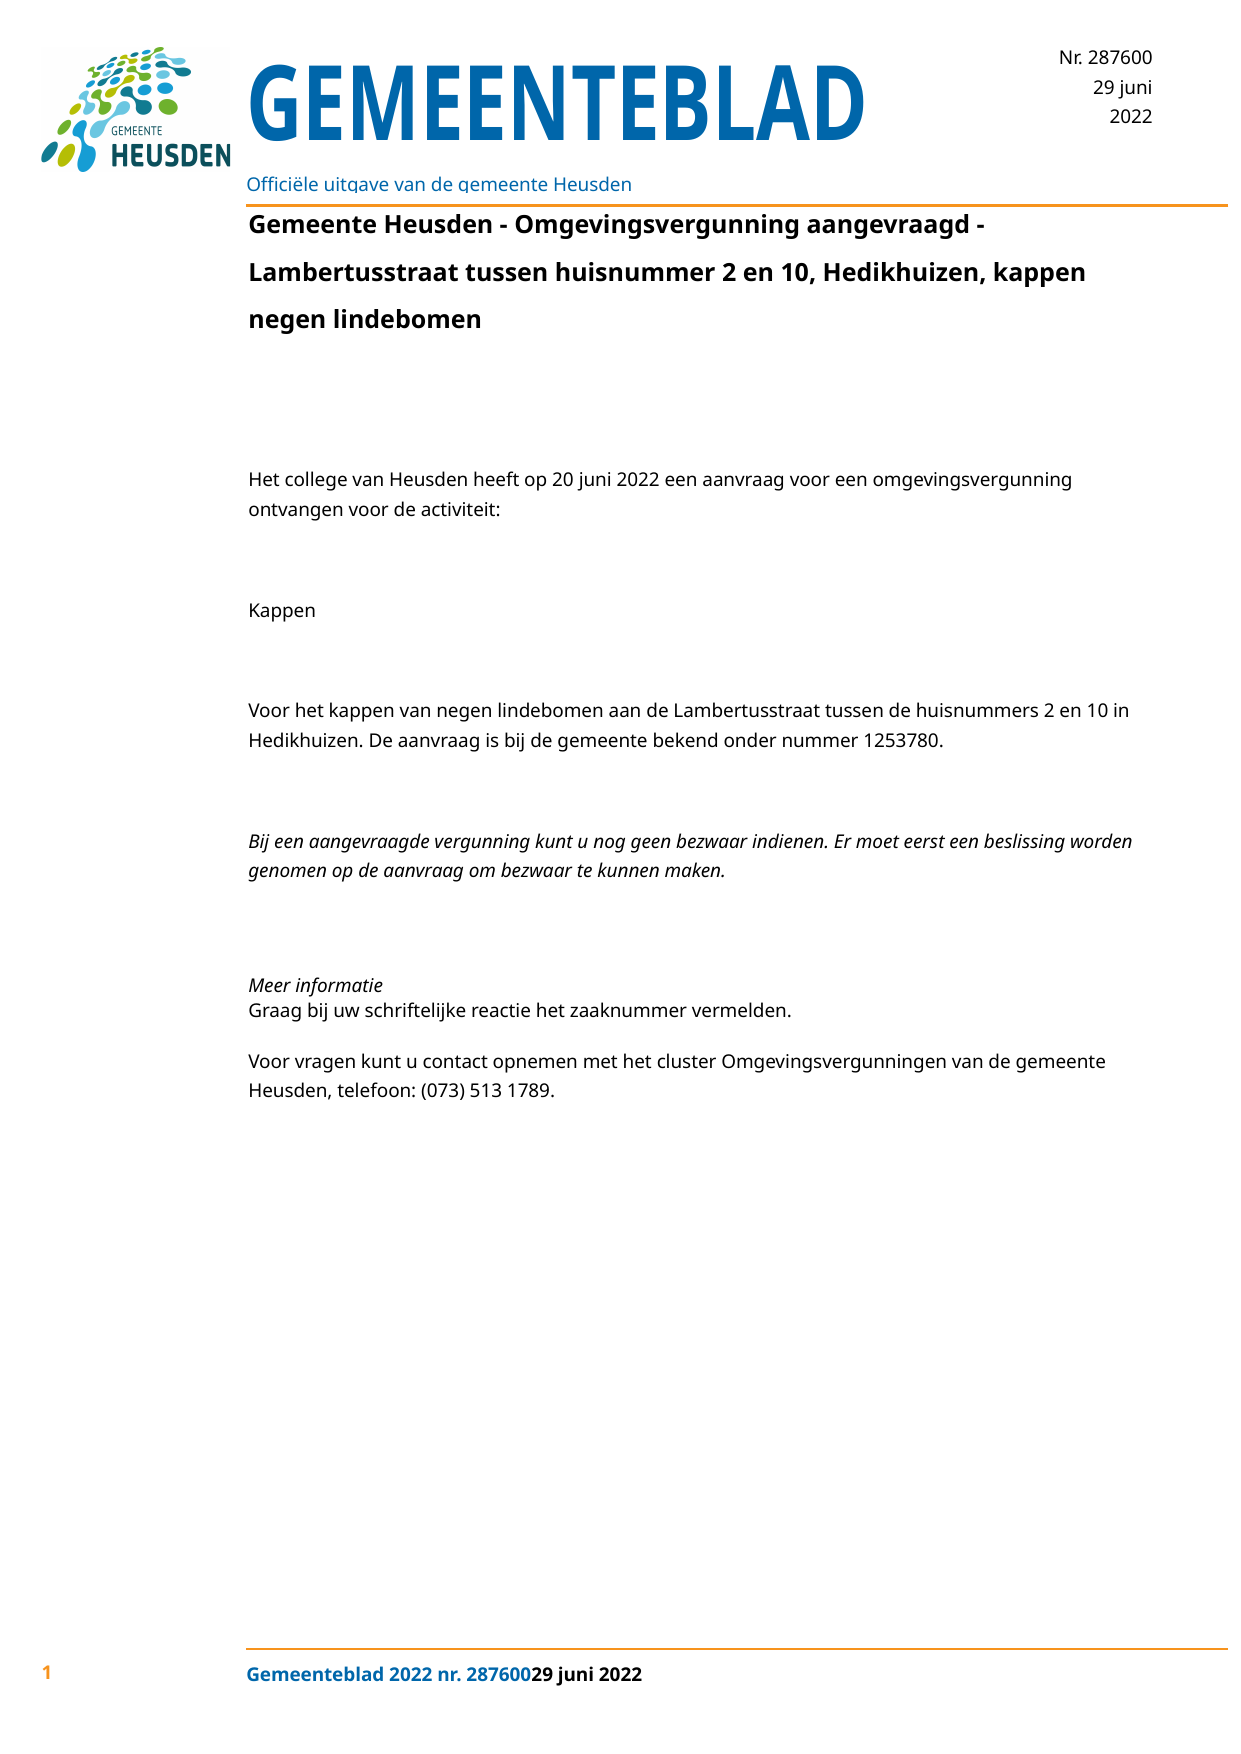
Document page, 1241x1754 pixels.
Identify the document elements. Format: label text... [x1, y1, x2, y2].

text Graag bij uw schriftelijke reactie het zaaknummer vermelden. [248, 998, 1152, 1023]
picture [41, 47, 231, 172]
text Kappen [248, 597, 1152, 622]
text Voor vragen kunt u contact opnemen met het cluster Omgevingsvergunningen van de gemeente Heusden, telefoon: (073) 513 1789. [248, 1048, 1152, 1103]
text Het college van Heusden heeft op 20 juni 2022 een aanvraag voor een omgevingsvergunning ontvangen voor de activiteit: [248, 466, 1152, 522]
text Bij een aangevraagde vergunning kunt u nog geen bezwaar indienen. Er moet eerst een beslissing worden genomen op de aanvraag om bezwaar te kunnen maken. [248, 828, 1152, 883]
text Voor het kappen van negen lindebomen aan de Lambertusstraat tussen de huisnummers 2 en 10 in Hedikhuizen. De aanvraag is bij de gemeente bekend onder nummer 1253780. [248, 698, 1152, 753]
text Gemeente Heusden - Omgevingsvergunning aangevraagd - Lambertusstraat tussen huisnummer 2 en 10, Hedikhuizen, kappen negen lindebomen [248, 207, 1152, 336]
text Meer informatie [248, 972, 1152, 998]
